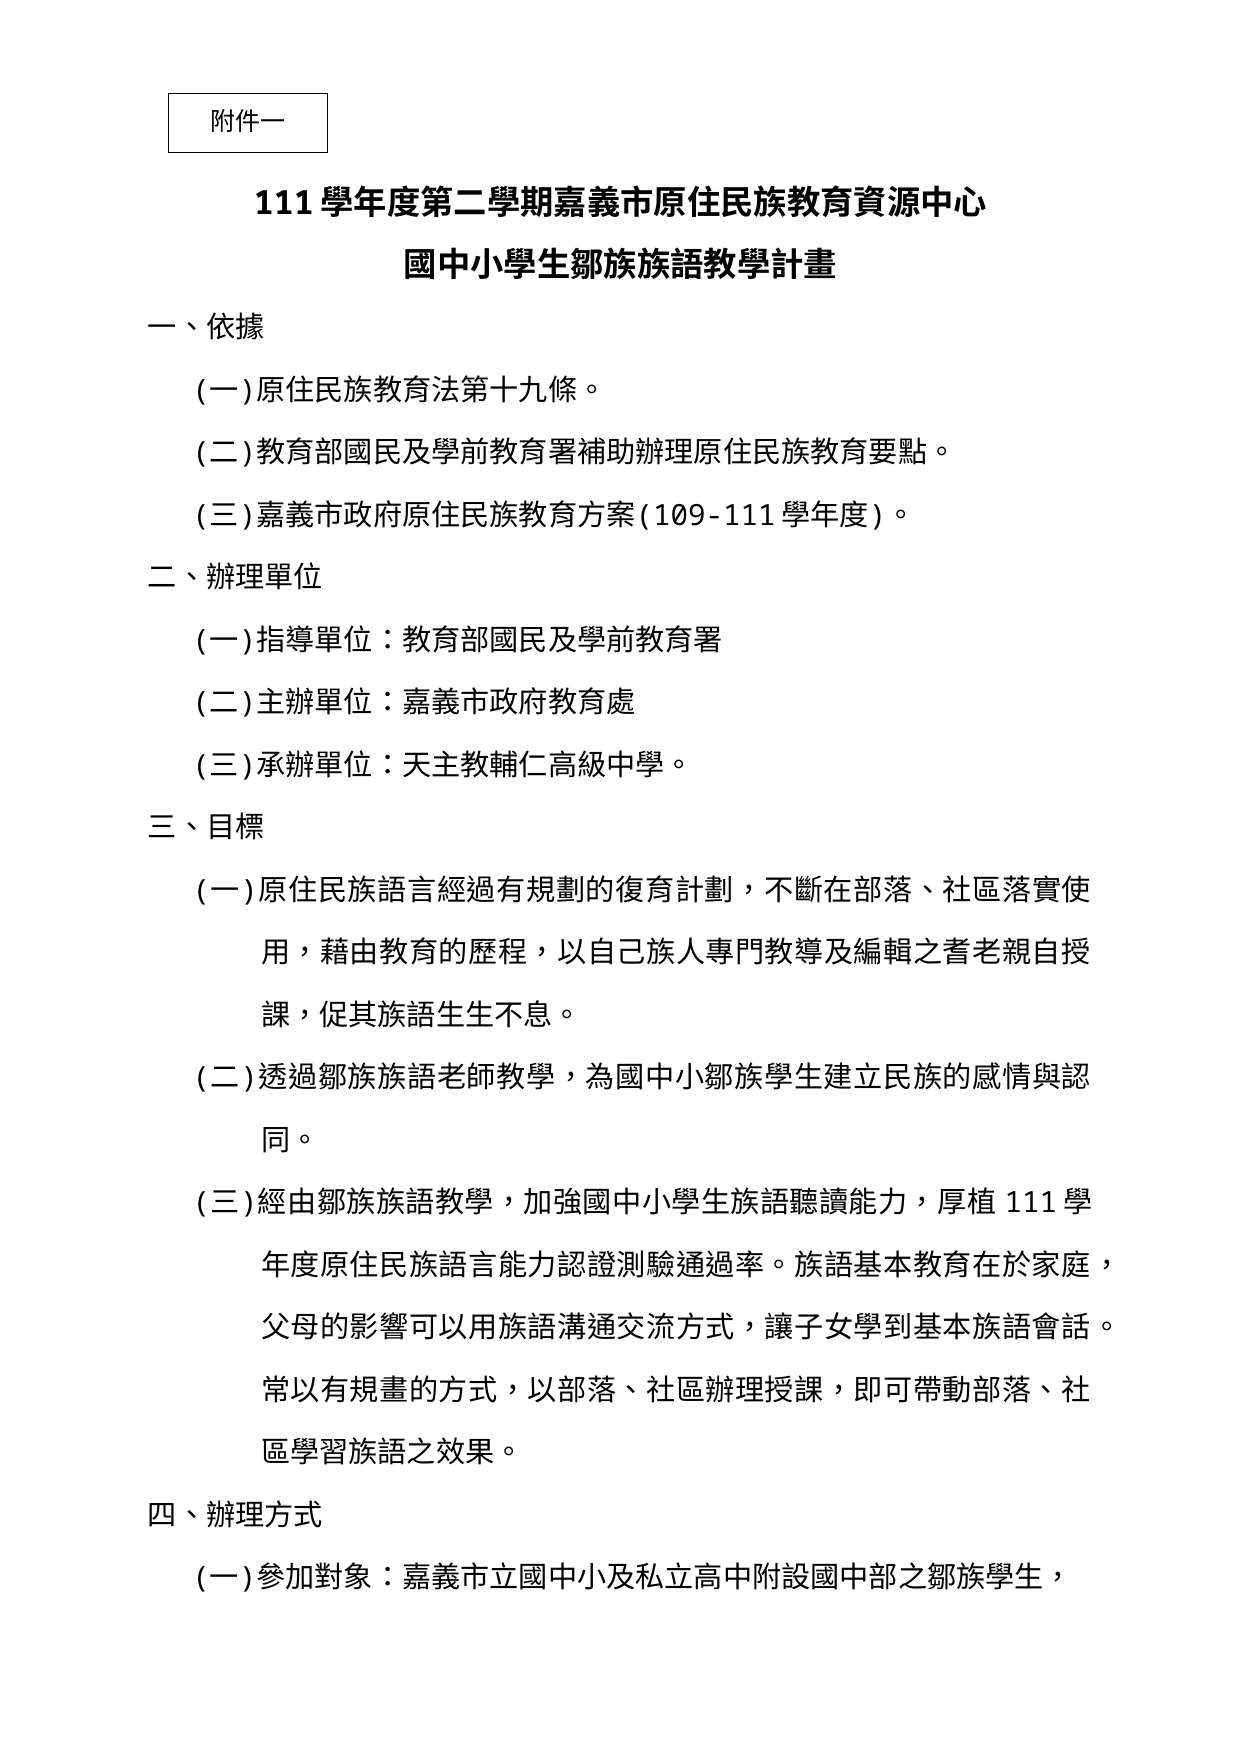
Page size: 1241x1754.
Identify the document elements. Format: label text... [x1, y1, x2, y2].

text (三)嘉義市政府原住民族教育方案(109-111學年度)。 [192, 471, 1092, 533]
text 三、目標 [148, 783, 1092, 846]
text (二)主辦單位：嘉義市政府教育處 [192, 658, 1092, 721]
text 附件一 [183, 101, 312, 137]
text (一)原住民族語言經過有規劃的復育計劃，不斷在部落、社區落實使用，藉由教育的歷程，以自己族人專門教導及編輯之耆老親自授課，促其族語生生不息。 [192, 846, 1092, 1033]
text 二、辦理單位 [148, 533, 1092, 596]
text (一)原住民族教育法第十九條。 [192, 346, 1092, 408]
text 一、依據 [148, 283, 1092, 346]
text (三)承辦單位：天主教輔仁高級中學。 [192, 721, 1092, 783]
text (二)教育部國民及學前教育署補助辦理原住民族教育要點。 [192, 408, 1092, 471]
text 四、辦理方式 [148, 1471, 1092, 1533]
text [169, 94, 327, 152]
text (一)指導單位：教育部國民及學前教育署 [192, 596, 1092, 658]
text (三)經由鄒族族語教學，加強國中小學生族語聽讀能力，厚植111學年度原住民族語言能力認證測驗通過率。族語基本教育在於家庭，父母的影響可以用族語溝通交流方式，讓子女學到基本族語會話。常以有規畫的方式，以部落、社區辦理授課，即可帶動部落、社區學習族語之效果。 [192, 1158, 1092, 1471]
text (一)參加對象：嘉義市立國中小及私立高中附設國中部之鄒族學生， [192, 1533, 1092, 1596]
text 國中小學生鄒族族語教學計畫 [148, 221, 1092, 283]
text 111學年度第二學期嘉義市原住民族教育資源中心 [148, 158, 1092, 221]
text (二)透過鄒族族語老師教學，為國中小鄒族學生建立民族的感情與認同。 [192, 1033, 1092, 1158]
